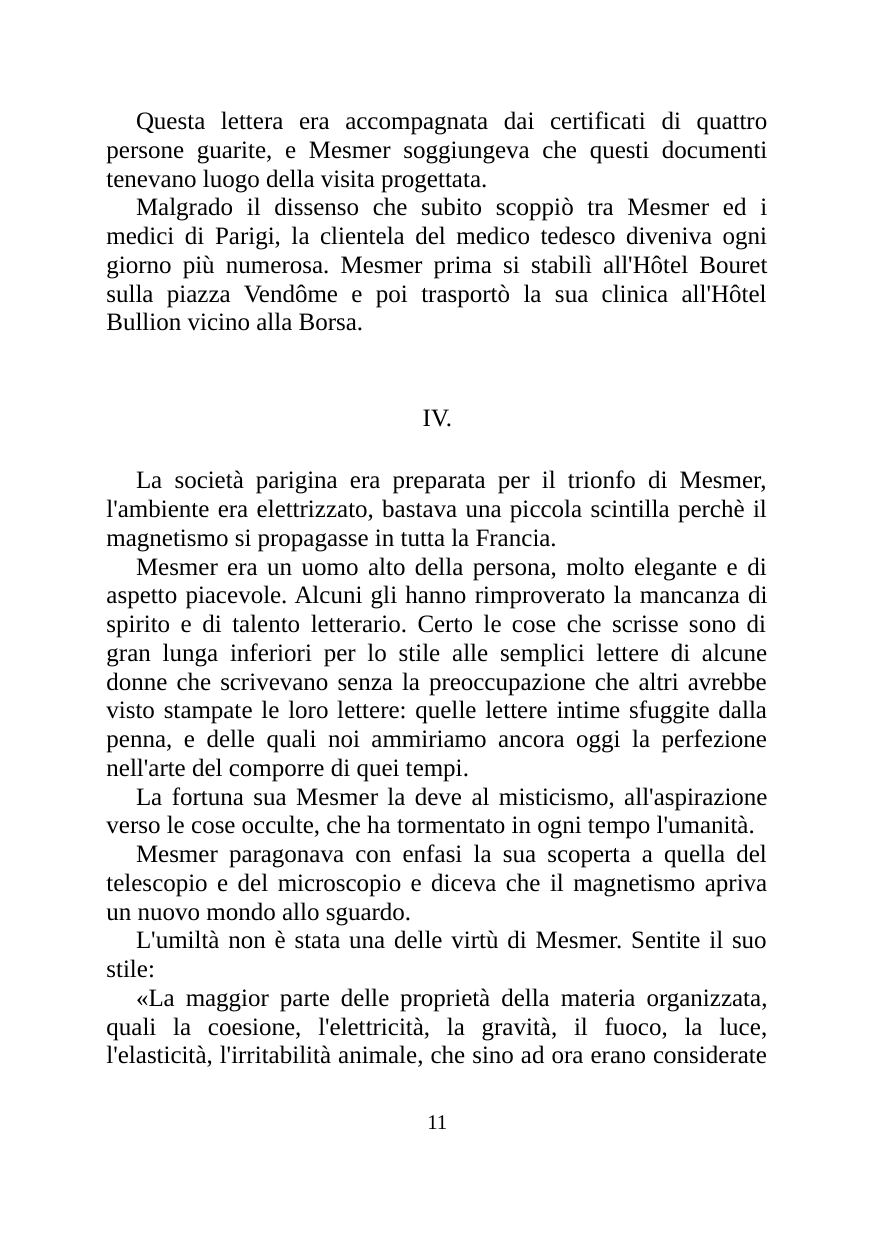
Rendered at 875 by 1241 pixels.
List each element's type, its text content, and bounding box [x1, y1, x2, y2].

text Mesmer paragonava con enfasi la sua scoperta a quella del telescopio e del microscopio e diceva che il magnetismo apriva un nuovo mondo allo sguardo. [106, 839, 768, 926]
text IV. [106, 403, 768, 432]
text La fortuna sua Mesmer la deve al misticismo, all'aspirazione verso le cose occulte, che ha tormentato in ogni tempo l'umanità. [106, 782, 768, 839]
text L'umiltà non è stata una delle virtù di Mesmer. Sentite il suo stile: [106, 926, 768, 983]
text Malgrado il dissenso che subito scoppiò tra Mesmer ed i medici di Parigi, la clientela del medico tedesco diveniva ogni giorno più numerosa. Mesmer prima si stabilì all'Hôtel Bouret sulla piazza Vendôme e poi trasportò la sua clinica all'Hôtel Bullion vicino alla Borsa. [106, 192, 768, 336]
text Mesmer era un uomo alto della persona, molto elegante e di aspetto piacevole. Alcuni gli hanno rimproverato la mancanza di spirito e di talento letterario. Certo le cose che scrisse sono di gran lunga inferiori per lo stile alle semplici lettere di alcune donne che scrivevano senza la preoccupazione che altri avrebbe visto stampate le loro lettere: quelle lettere intime sfuggite dalla penna, e delle quali noi ammiriamo ancora oggi la perfezione nell'arte del comporre di quei tempi. [106, 552, 768, 782]
text «La maggior parte delle proprietà della materia organizzata, quali la coesione, l'elettricità, la gravità, il fuoco, la luce, l'elasticità, l'irritabilità animale, che sino ad ora erano considerate [106, 983, 768, 1069]
text Questa lettera era accompagnata dai certificati di quattro persone guarite, e Mesmer soggiungeva che questi documenti tenevano luogo della visita progettata. [106, 106, 768, 192]
text La società parigina era preparata per il trionfo di Mesmer, l'ambiente era elettrizzato, bastava una piccola scintilla perchè il magnetismo si propagasse in tutta la Francia. [106, 466, 768, 552]
